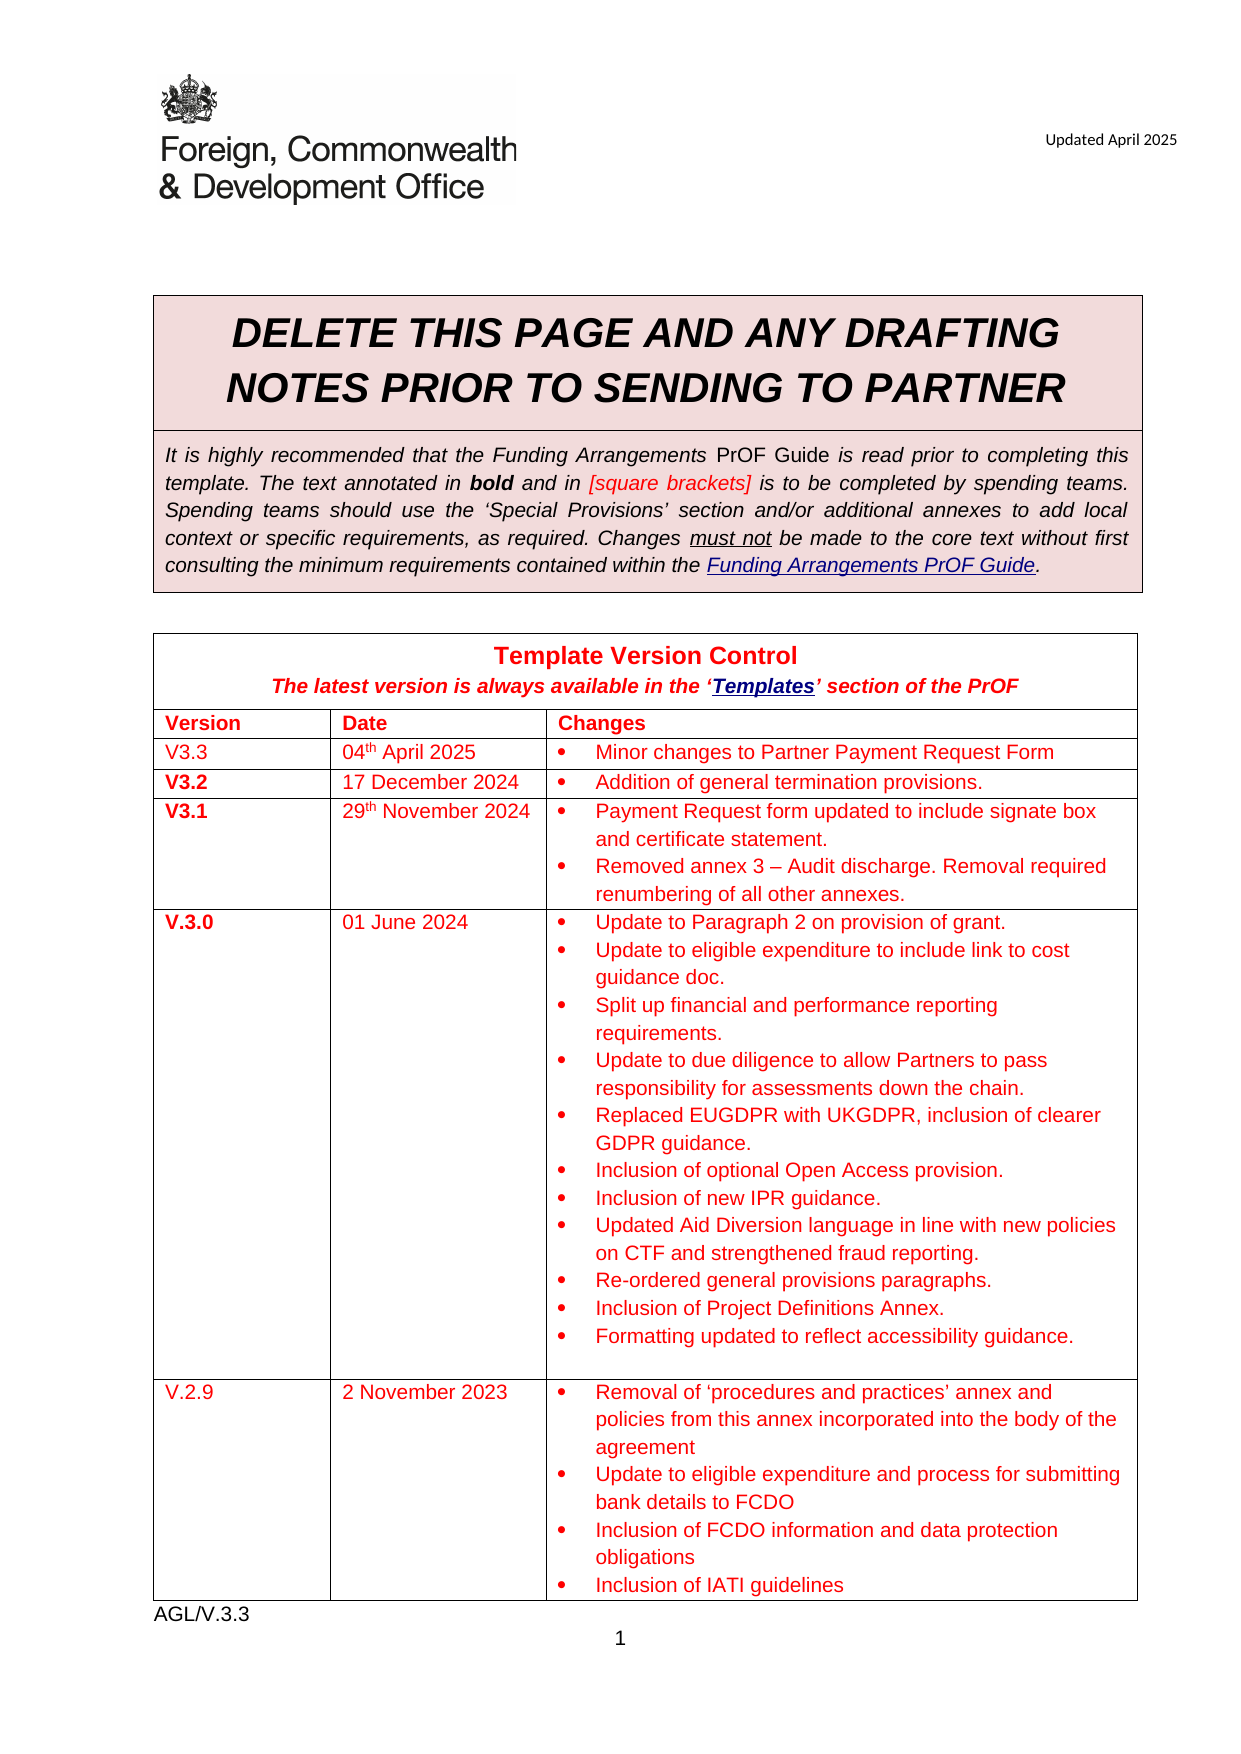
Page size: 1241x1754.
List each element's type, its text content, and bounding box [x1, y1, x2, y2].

table_cell V3.2 [154, 770, 330, 798]
table_cell 29th November 2024 [331, 799, 546, 909]
table_cell 01 June 2024 [331, 910, 546, 1379]
table_cell Changes [547, 710, 1137, 738]
table_header Template Version Control The latest version is always available in the ‘Templates’ section of the PrOF [154, 634, 1137, 709]
table_cell V.3.0 [154, 910, 330, 1379]
table_cell Date [331, 710, 546, 738]
table_cell Removal of ‘procedures and practices’ annex and policies from this annex incorporated into the body of the agreement Update to eligible expenditure and process for submitting bank details to FCDO Inclusion of FCDO information and data protection obligations Inclusion of IATI guidelines Addition of section on intellectual property New FCDO branding guidance [547, 1380, 1137, 1600]
table_cell It is highly recommended that the Funding Arrangements PrOF Guide is read prior to completing this template. The text annotated in bold and in [square brackets] is to be completed by spending teams. Spending teams should use the ‘Special Provisions’ section and/or additional annexes to add local context or specific requirements, as required. Changes must not be made to the core text without first consulting the minimum requirements contained within the Funding Arrangements PrOF Guide. [154, 431, 1142, 592]
table_header DELETE THIS PAGE AND ANY DRAFTING NOTES PRIOR TO SENDING TO PARTNER [154, 296, 1142, 430]
table_cell 04th April 2025 [331, 739, 546, 769]
table_cell Update to Paragraph 2 on provision of grant. Update to eligible expenditure to include link to cost guidance doc. Split up financial and performance reporting requirements. Update to due diligence to allow Partners to pass responsibility for assessments down the chain. Replaced EUGDPR with UKGDPR, inclusion of clearer GDPR guidance. Inclusion of optional Open Access provision. Inclusion of new IPR guidance. Updated Aid Diversion language in line with new policies on CTF and strengthened fraud reporting. Re-ordered general provisions paragraphs. Inclusion of Project Definitions Annex. Formatting updated to reflect accessibility guidance. [547, 910, 1137, 1379]
table_cell Addition of general termination provisions. [547, 770, 1137, 798]
table_cell 2 November 2023 [331, 1380, 546, 1600]
table_cell Minor changes to Partner Payment Request Form [547, 739, 1137, 769]
table_cell Payment Request form updated to include signate box and certificate statement. Removed annex 3 – Audit discharge. Removal required renumbering of all other annexes. [547, 799, 1137, 909]
table_cell V.2.9 [154, 1380, 330, 1600]
table_cell 17 December 2024 [331, 770, 546, 798]
table_cell Version [154, 710, 330, 738]
table_cell V3.3 [154, 739, 330, 769]
table_cell V3.1 [154, 799, 330, 909]
